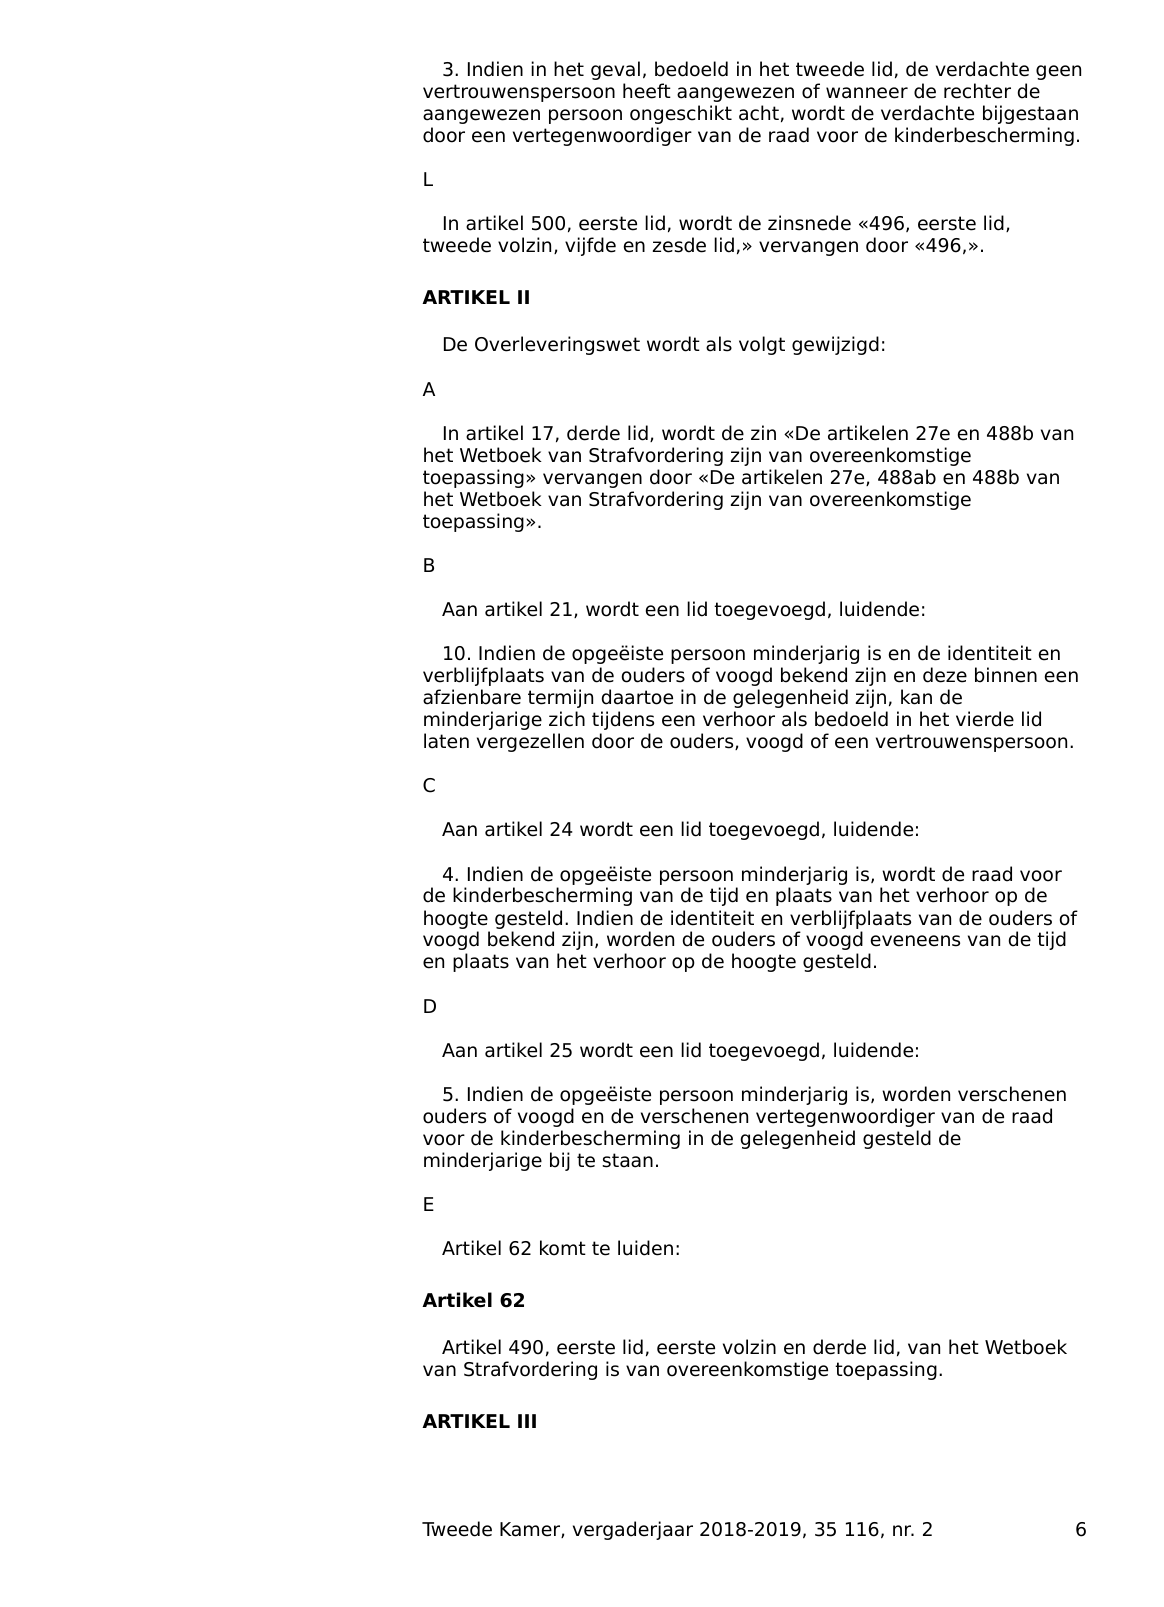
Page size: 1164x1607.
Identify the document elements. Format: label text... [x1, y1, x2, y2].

text Artikel 490, eerste lid, eerste volzin en derde lid, van het Wetboek van Strafvordering is van overeenkomstige toepassing. [422, 1337, 1087, 1381]
subtitle ARTIKEL III [422, 1411, 1087, 1433]
text C [422, 775, 1087, 797]
text 4. Indien de opgeëiste persoon minderjarig is, wordt de raad voor de kinderbescherming van de tijd en plaats van het verhoor op de hoogte gesteld. Indien de identiteit en verblijfplaats van de ouders of voogd bekend zijn, worden de ouders of voogd eveneens van de tijd en plaats van het verhoor op de hoogte gesteld. [422, 863, 1087, 973]
text 3. Indien in het geval, bedoeld in het tweede lid, de verdachte geen vertrouwenspersoon heeft aangewezen of wanneer de rechter de aangewezen persoon ongeschikt acht, wordt de verdachte bijgestaan door een vertegenwoordiger van de raad voor de kinderbescherming. [422, 59, 1087, 147]
text 10. Indien de opgeëiste persoon minderjarig is en de identiteit en verblijfplaats van de ouders of voogd bekend zijn en deze binnen een afzienbare termijn daartoe in de gelegenheid zijn, kan de minderjarige zich tijdens een verhoor als bedoeld in het vierde lid laten vergezellen door de ouders, voogd of een vertrouwenspersoon. [422, 643, 1087, 753]
text In artikel 500, eerste lid, wordt de zinsnede «496, eerste lid, tweede volzin, vijfde en zesde lid,» vervangen door «496,». [422, 213, 1087, 257]
text 5. Indien de opgeëiste persoon minderjarig is, worden verschenen ouders of voogd en de verschenen vertegenwoordiger van de raad voor de kinderbescherming in de gelegenheid gesteld de minderjarige bij te staan. [422, 1084, 1087, 1172]
text Artikel 62 komt te luiden: [422, 1238, 1087, 1260]
subtitle Artikel 62 [422, 1290, 1087, 1312]
text B [422, 555, 1087, 577]
text Aan artikel 25 wordt een lid toegevoegd, luidende: [422, 1040, 1087, 1062]
subtitle ARTIKEL II [422, 287, 1087, 309]
text In artikel 17, derde lid, wordt de zin «De artikelen 27e en 488b van het Wetboek van Strafvordering zijn van overeenkomstige toepassing» vervangen door «De artikelen 27e, 488ab en 488b van het Wetboek van Strafvordering zijn van overeenkomstige toepassing». [422, 423, 1087, 532]
text A [422, 378, 1087, 400]
text Aan artikel 24 wordt een lid toegevoegd, luidende: [422, 819, 1087, 841]
text Aan artikel 21, wordt een lid toegevoegd, luidende: [422, 599, 1087, 621]
text D [422, 996, 1087, 1017]
text E [422, 1194, 1087, 1216]
text De Overleveringswet wordt als volgt gewijzigd: [422, 334, 1087, 356]
text L [422, 169, 1087, 191]
